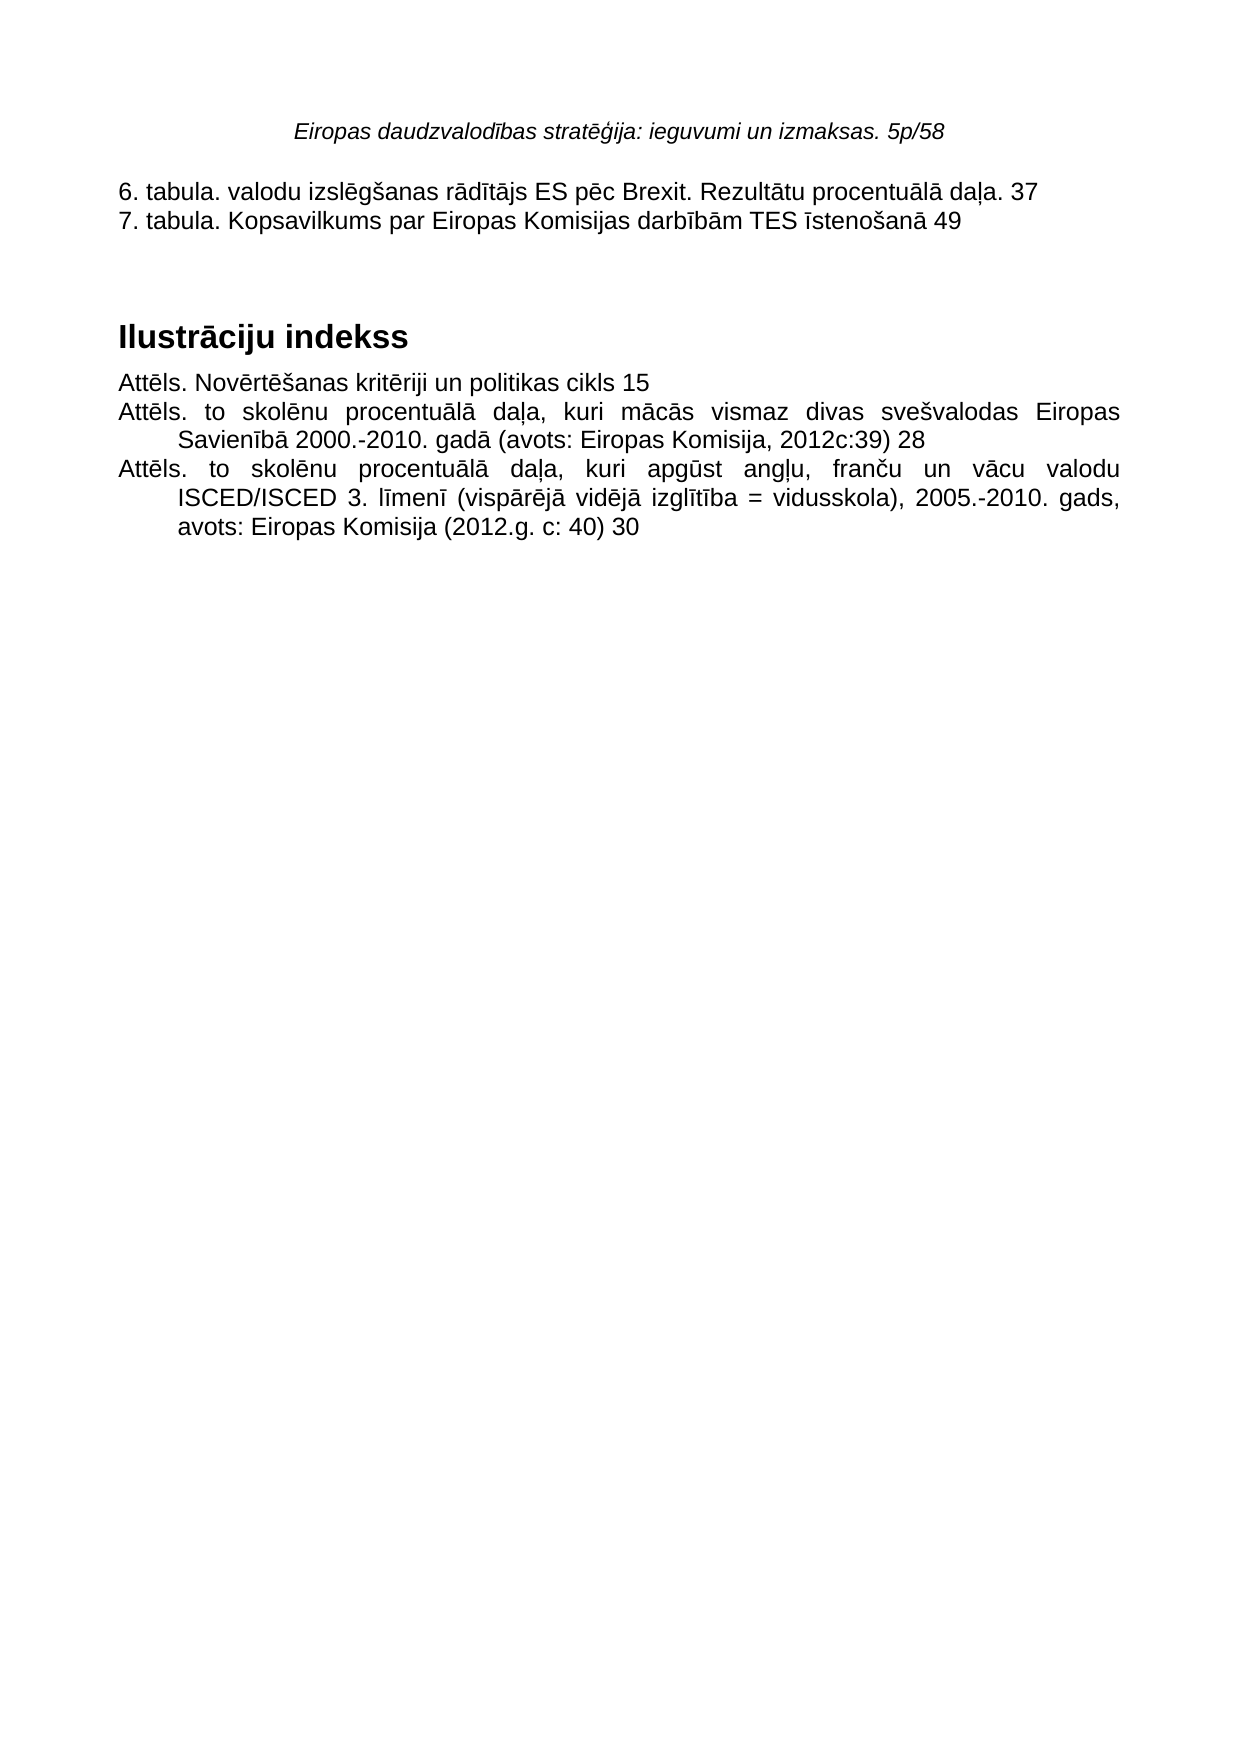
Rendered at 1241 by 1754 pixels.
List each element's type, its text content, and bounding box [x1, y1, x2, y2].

subtitle Ilustrāciju indekss [118, 317, 1122, 356]
text 6. tabula. valodu izslēgšanas rādītājs ES pēc Brexit. Rezultātu procentuālā daļa. 37 [118, 177, 1122, 206]
text Attēls. to skolēnu procentuālā daļa, kuri apgūst angļu, franču un vācu valodu ISCED/ISCED 3. līmenī (vispārējā vidējā izglītība = vidusskola), 2005.-2010. gads, avots: Eiropas Komisija (2012.g. c: 40) 30 [118, 454, 1122, 541]
text Attēls. to skolēnu procentuālā daļa, kuri mācās vismaz divas svešvalodas Eiropas Savienībā 2000.-2010. gadā (avots: Eiropas Komisija, 2012c:39) 28 [118, 397, 1122, 454]
text 7. tabula. Kopsavilkums par Eiropas Komisijas darbībām TES īstenošanā 49 [118, 206, 1122, 234]
text Attēls. Novērtēšanas kritēriji un politikas cikls 15 [118, 368, 1122, 397]
